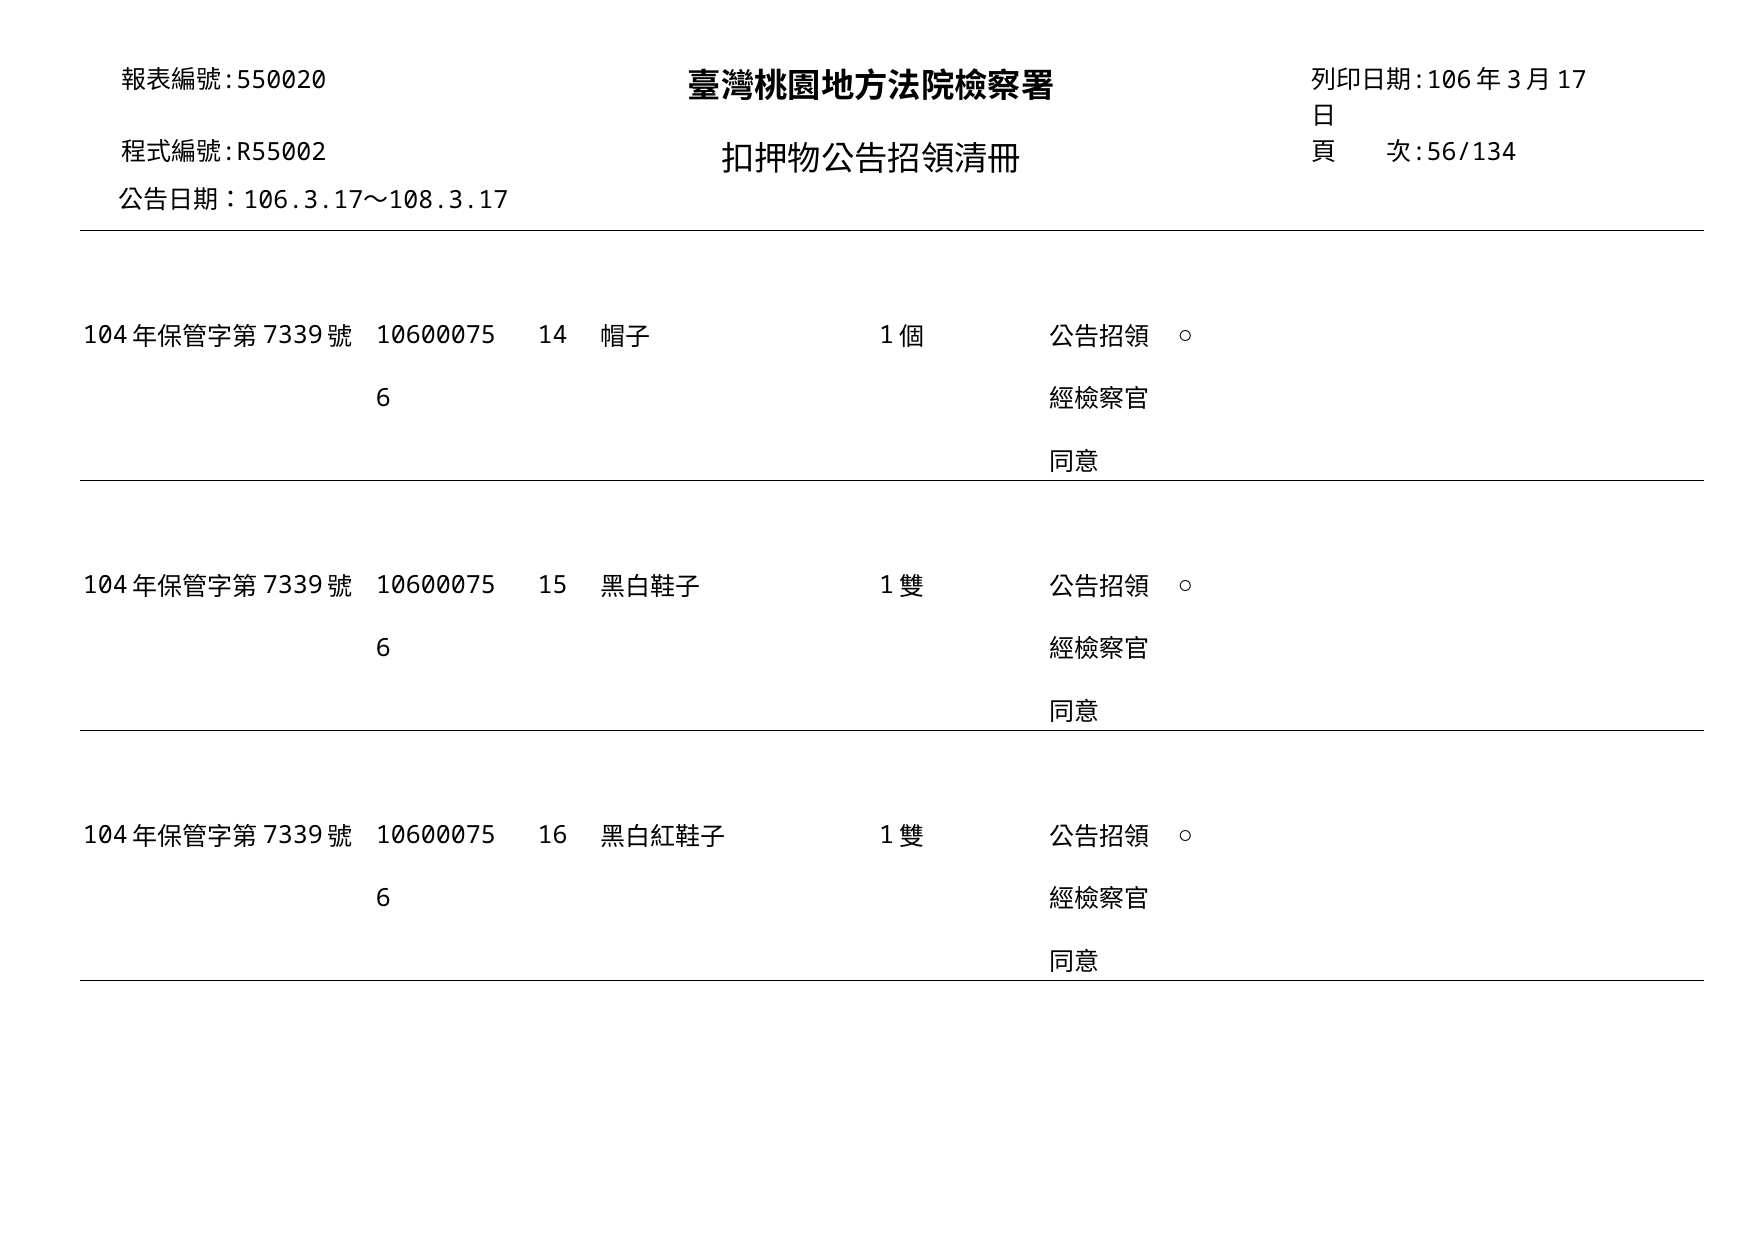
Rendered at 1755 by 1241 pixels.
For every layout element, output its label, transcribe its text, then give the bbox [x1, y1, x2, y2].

table_cell 帽子 [597, 231, 807, 480]
table_cell 公告招領經檢察官同意 [1046, 731, 1175, 980]
table_cell [1575, 731, 1704, 980]
table_cell ○ [1175, 481, 1317, 730]
table_cell [1317, 731, 1575, 980]
table_cell 15 [507, 481, 597, 730]
table_cell 106000756 [373, 731, 507, 980]
table_cell 黑白鞋子 [597, 481, 807, 730]
table_cell [1575, 231, 1704, 480]
table_cell 14 [507, 231, 597, 480]
table_cell 106000756 [373, 231, 507, 480]
table_cell 1雙 [808, 731, 927, 980]
table_cell 1個 [808, 231, 927, 480]
table_cell [1575, 481, 1704, 730]
table_cell 黑白紅鞋子 [597, 731, 807, 980]
table_cell 公告招領經檢察官同意 [1046, 481, 1175, 730]
table_cell 104年保管字第7339號 [80, 481, 373, 730]
table_cell 106000756 [373, 481, 507, 730]
table_cell [927, 231, 1046, 480]
table_cell [927, 731, 1046, 980]
table_cell ○ [1175, 231, 1317, 480]
table_cell [1317, 231, 1575, 480]
table_cell [1317, 481, 1575, 730]
table_cell 104年保管字第7339號 [80, 731, 373, 980]
table_cell 16 [507, 731, 597, 980]
table_cell 104年保管字第7339號 [80, 231, 373, 480]
table_cell 公告招領經檢察官同意 [1046, 231, 1175, 480]
table_cell ○ [1175, 731, 1317, 980]
table_cell [927, 481, 1046, 730]
table_cell 1雙 [808, 481, 927, 730]
